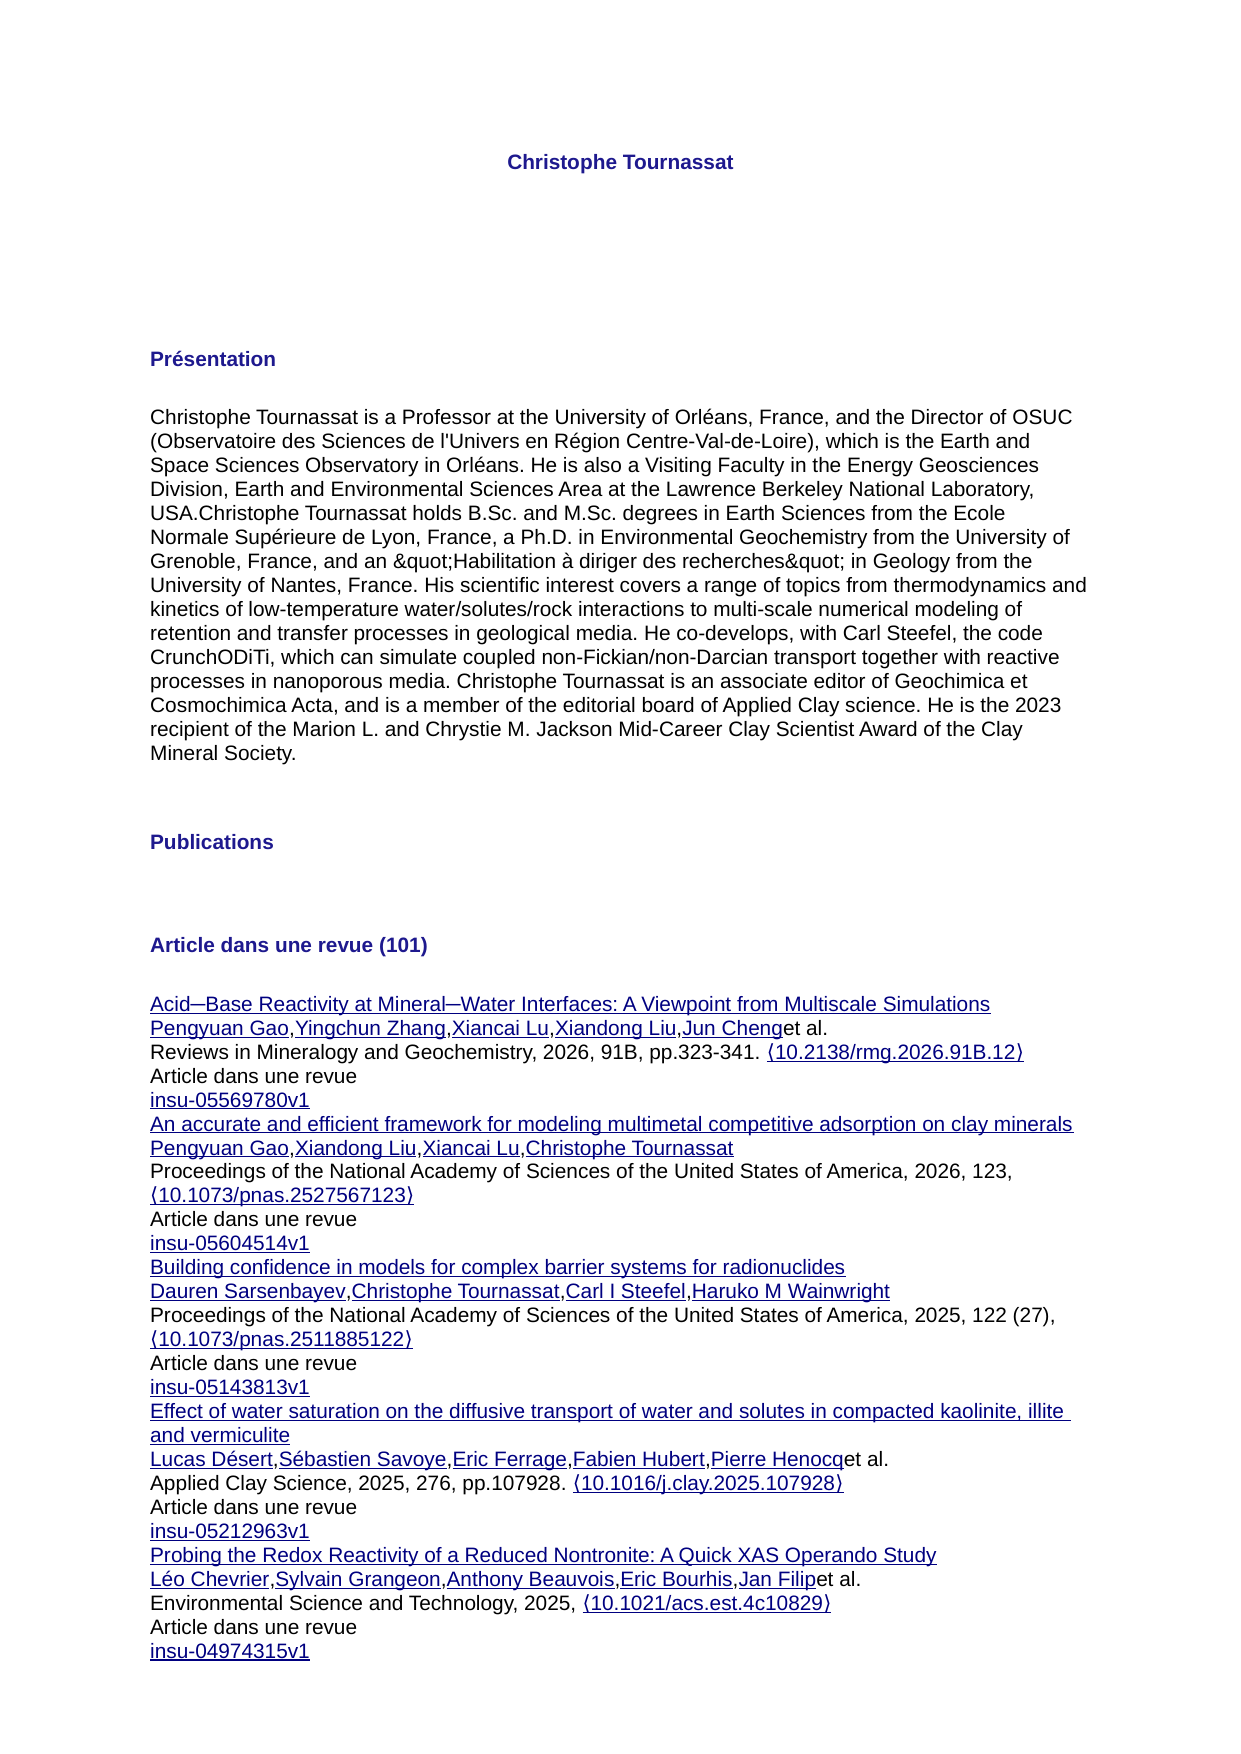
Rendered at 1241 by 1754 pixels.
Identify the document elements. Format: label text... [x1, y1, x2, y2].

table_cell Building confidence in models for complex barrier systems for radionuclides Dauren Sarsenbayev,Christophe Tournassat,Carl I Steefel,Haruko M Wainwright Proceedings of the National Academy of Sciences of the United States of America, 2025, 122 (27), ⟨10.1073/pnas.2511885122⟩ Article dans une revue insu-05143813v1 [150, 1255, 1090, 1399]
table_header Acid─Base Reactivity at Mineral─Water Interfaces: A Viewpoint from Multiscale Simulations Pengyuan Gao,Yingchun Zhang,Xiancai Lu,Xiandong Liu,Jun Chenget al. Reviews in Mineralogy and Geochemistry, 2026, 91B, pp.323-341. ⟨10.2138/rmg.2026.91B.12⟩ Article dans une revue insu-05569780v1 [150, 992, 1090, 1111]
table_cell An accurate and efficient framework for modeling multimetal competitive adsorption on clay minerals Pengyuan Gao,Xiandong Liu,Xiancai Lu,Christophe Tournassat Proceedings of the National Academy of Sciences of the United States of America, 2026, 123, ⟨10.1073/pnas.2527567123⟩ Article dans une revue insu-05604514v1 [150, 1111, 1090, 1255]
subtitle Publications [150, 830, 1090, 854]
subtitle Article dans une revue (101) [150, 933, 1090, 957]
table_cell Probing the Redox Reactivity of a Reduced Nontronite: A Quick XAS Operando Study Léo Chevrier,Sylvain Grangeon,Anthony Beauvois,Eric Bourhis,Jan Filipet al. Environmental Science and Technology, 2025, ⟨10.1021/acs.est.4c10829⟩ Article dans une revue insu-04974315v1 [150, 1543, 1090, 1662]
text Christophe Tournassat is a Professor at the University of Orléans, France, and the Director of OSUC (Observatoire des Sciences de l'Univers en Région Centre-Val-de-Loire), which is the Earth and Space Sciences Observatory in Orléans. He is also a Visiting Faculty in the Energy Geosciences Division, Earth and Environmental Sciences Area at the Lawrence Berkeley National Laboratory, USA.Christophe Tournassat holds B.Sc. and M.Sc. degrees in Earth Sciences from the Ecole Normale Supérieure de Lyon, France, a Ph.D. in Environmental Geochemistry from the University of Grenoble, France, and an &quot;Habilitation à diriger des recherches&quot; in Geology from the University of Nantes, France. His scientific interest covers a range of topics from thermodynamics and kinetics of low-temperature water/solutes/rock interactions to multi-scale numerical modeling of retention and transfer processes in geological media. He co-develops, with Carl Steefel, the code CrunchODiTi, which can simulate coupled non-Fickian/non-Darcian transport together with reactive processes in nanoporous media. Christophe Tournassat is an associate editor of Geochimica et Cosmochimica Acta, and is a member of the editorial board of Applied Clay science. He is the 2023 recipient of the Marion L. and Chrystie M. Jackson Mid-Career Clay Scientist Award of the Clay Mineral Society. [150, 405, 1090, 764]
subtitle Christophe Tournassat [150, 150, 1090, 174]
table_cell Effect of water saturation on the diffusive transport of water and solutes in compacted kaolinite, illite and vermiculite Lucas Désert,Sébastien Savoye,Eric Ferrage,Fabien Hubert,Pierre Henocqet al. Applied Clay Science, 2025, 276, pp.107928. ⟨10.1016/j.clay.2025.107928⟩ Article dans une revue insu-05212963v1 [150, 1399, 1090, 1543]
subtitle Présentation [150, 347, 1090, 371]
